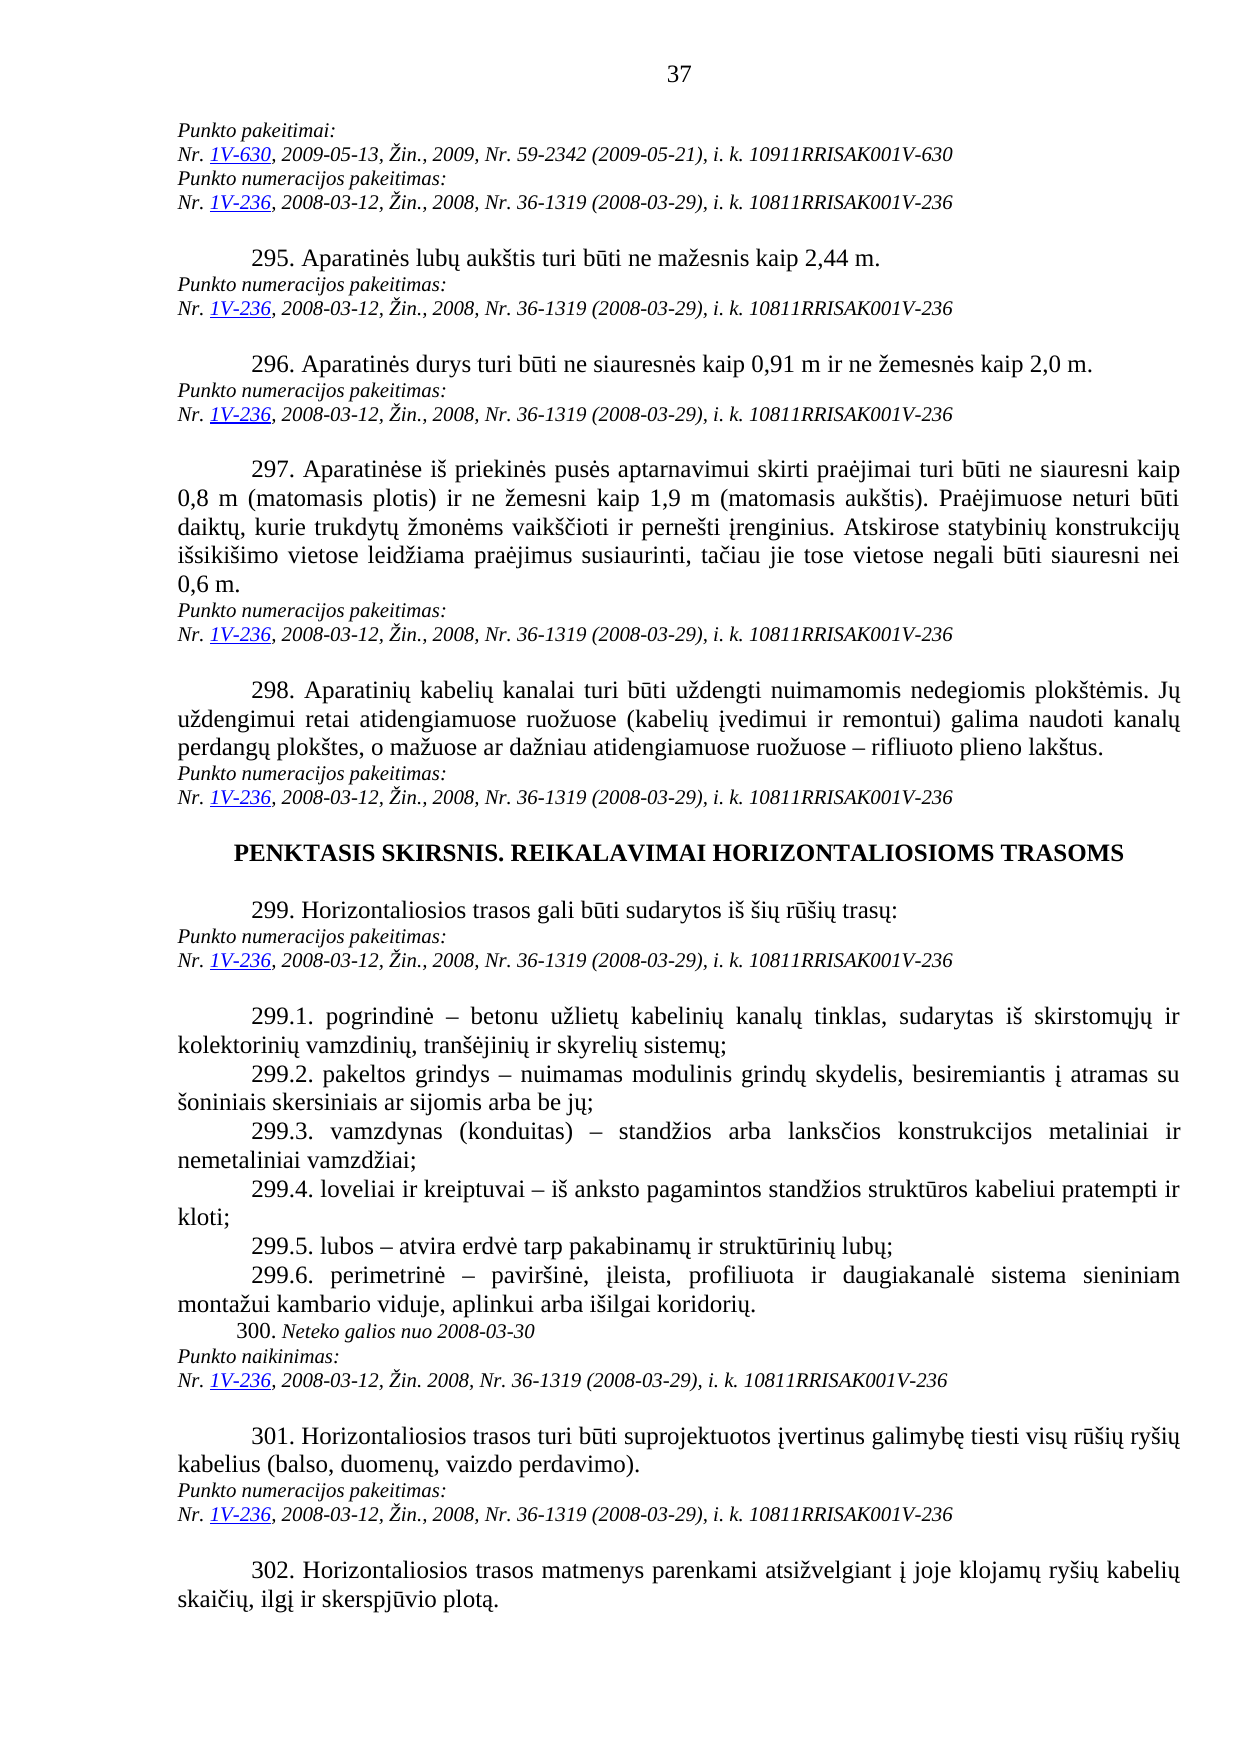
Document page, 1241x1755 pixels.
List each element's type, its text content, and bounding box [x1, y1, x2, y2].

text Punkto numeracijos pakeitimas: [177, 1478, 1181, 1502]
text 297. Aparatinėse iš priekinės pusės aptarnavimui skirti praėjimai turi būti ne siauresni kaip 0,8 m (matomasis plotis) ir ne žemesni kaip 1,9 m (matomasis aukštis). Praėjimuose neturi būti daiktų, kurie trukdytų žmonėms vaikščioti ir pernešti įrenginius. Atskirose statybinių konstrukcijų išsikišimo vietose leidžiama praėjimus susiaurinti, tačiau jie tose vietose negali būti siauresni nei 0,6 m. [177, 454, 1181, 598]
text Punkto pakeitimai: [177, 118, 1181, 142]
text Punkto numeracijos pakeitimas: [177, 761, 1181, 785]
text Punkto numeracijos pakeitimas: [177, 377, 1181, 402]
text Punkto numeracijos pakeitimas: [177, 166, 1181, 190]
text Nr. 1V-236, 2008-03-12, Žin., 2008, Nr. 36-1319 (2008-03-29), i. k. 10811RRISAK001V-236 [177, 402, 1181, 426]
text Punkto numeracijos pakeitimas: [177, 924, 1181, 948]
text Nr. 1V-236, 2008-03-12, Žin., 2008, Nr. 36-1319 (2008-03-29), i. k. 10811RRISAK001V-236 [177, 1502, 1181, 1526]
text 302. Horizontaliosios trasos matmenys parenkami atsižvelgiant į joje klojamų ryšių kabelių skaičių, ilgį ir skerspjūvio plotą. [177, 1555, 1181, 1613]
text 300. Neteko galios nuo 2008-03-30 [177, 1317, 1181, 1344]
text 301. Horizontaliosios trasos turi būti suprojektuotos įvertinus galimybę tiesti visų rūšių ryšių kabelius (balso, duomenų, vaizdo perdavimo). [177, 1421, 1181, 1478]
text Punkto naikinimas: [177, 1344, 1181, 1368]
text 299.1. pogrindinė – betonu užlietų kabelinių kanalų tinklas, sudarytas iš skirstomųjų ir kolektorinių vamzdinių, tranšėjinių ir skyrelių sistemų; [177, 1001, 1181, 1059]
text 298. Aparatinių kabelių kanalai turi būti uždengti nuimamomis nedegiomis plokštėmis. Jų uždengimui retai atidengiamuose ruožuose (kabelių įvedimui ir remontui) galima naudoti kanalų perdangų plokštes, o mažuose ar dažniau atidengiamuose ruožuose – rifliuoto plieno lakštus. [177, 675, 1181, 761]
text 299.2. pakeltos grindys – nuimamas modulinis grindų skydelis, besiremiantis į atramas su šoniniais skersiniais ar sijomis arba be jų; [177, 1059, 1181, 1116]
text Punkto numeracijos pakeitimas: [177, 272, 1181, 296]
text Nr. 1V-236, 2008-03-12, Žin., 2008, Nr. 36-1319 (2008-03-29), i. k. 10811RRISAK001V-236 [177, 948, 1181, 972]
text 299.4. loveliai ir kreiptuvai – iš anksto pagamintos standžios struktūros kabeliui pratempti ir kloti; [177, 1174, 1181, 1231]
text 296. Aparatinės durys turi būti ne siauresnės kaip 0,91 m ir ne žemesnės kaip 2,0 m. [177, 349, 1181, 377]
text 299.6. perimetrinė – paviršinė, įleista, profiliuota ir daugiakanalė sistema sieniniam montažui kambario viduje, aplinkui arba išilgai koridorių. [177, 1260, 1181, 1317]
text Nr. 1V-630, 2009-05-13, Žin., 2009, Nr. 59-2342 (2009-05-21), i. k. 10911RRISAK001V-630 [177, 142, 1181, 166]
text 299.5. lubos – atvira erdvė tarp pakabinamų ir struktūrinių lubų; [177, 1231, 1181, 1260]
text Nr. 1V-236, 2008-03-12, Žin. 2008, Nr. 36-1319 (2008-03-29), i. k. 10811RRISAK001V-236 [177, 1368, 1181, 1392]
text PENKTASIS SKIRSNIS. REIKALAVIMAI HORIZONTALIOSIOMS TRASOMS [177, 838, 1181, 867]
text 295. Aparatinės lubų aukštis turi būti ne mažesnis kaip 2,44 m. [177, 243, 1181, 272]
text 299.3. vamzdynas (konduitas) – standžios arba lanksčios konstrukcijos metaliniai ir nemetaliniai vamzdžiai; [177, 1116, 1181, 1174]
text 299. Horizontaliosios trasos gali būti sudarytos iš šių rūšių trasų: [177, 896, 1181, 924]
text Nr. 1V-236, 2008-03-12, Žin., 2008, Nr. 36-1319 (2008-03-29), i. k. 10811RRISAK001V-236 [177, 296, 1181, 320]
text Nr. 1V-236, 2008-03-12, Žin., 2008, Nr. 36-1319 (2008-03-29), i. k. 10811RRISAK001V-236 [177, 190, 1181, 214]
text Nr. 1V-236, 2008-03-12, Žin., 2008, Nr. 36-1319 (2008-03-29), i. k. 10811RRISAK001V-236 [177, 622, 1181, 646]
text Punkto numeracijos pakeitimas: [177, 598, 1181, 622]
text Nr. 1V-236, 2008-03-12, Žin., 2008, Nr. 36-1319 (2008-03-29), i. k. 10811RRISAK001V-236 [177, 785, 1181, 809]
